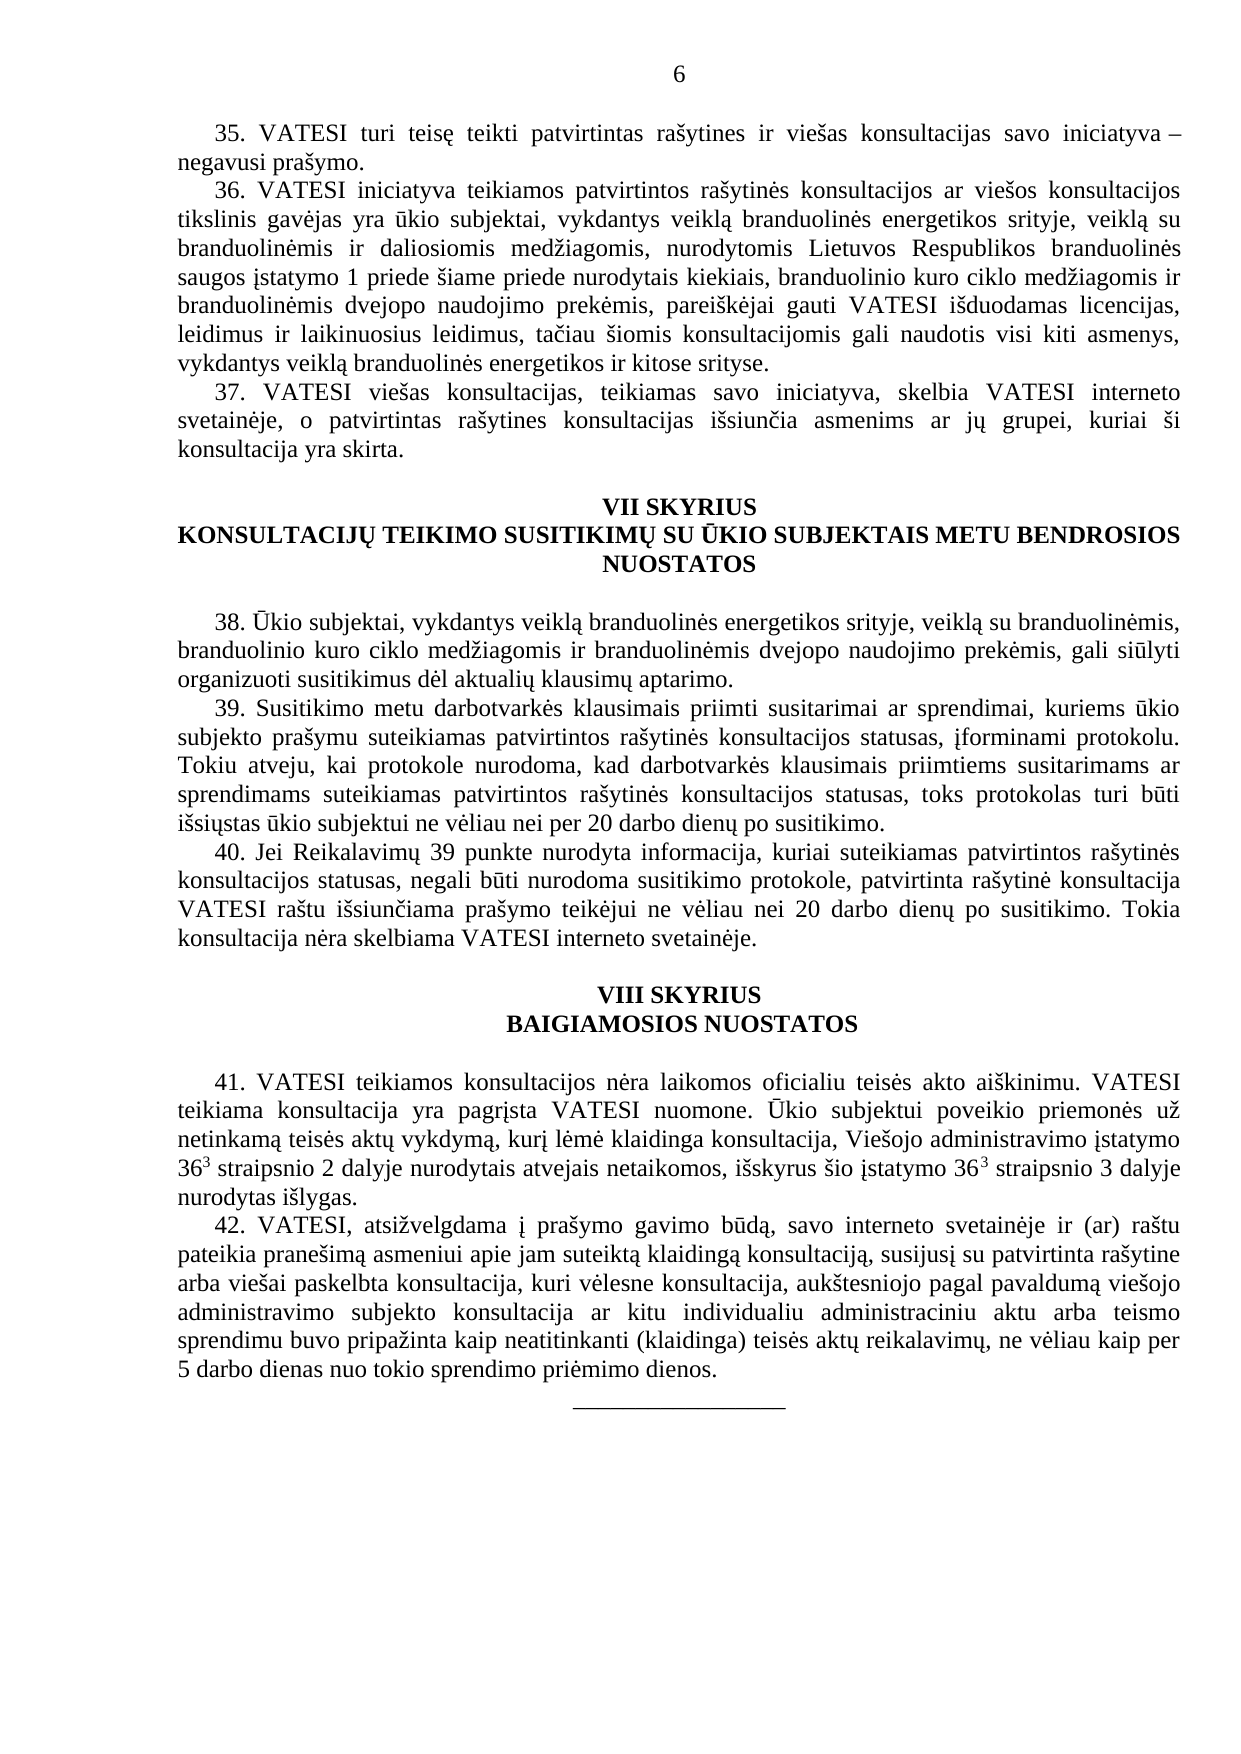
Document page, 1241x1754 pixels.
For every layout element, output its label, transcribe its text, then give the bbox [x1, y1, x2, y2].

text 35. VATESI turi teisę teikti patvirtintas rašytines ir viešas konsultacijas savo iniciatyva – negavusi prašymo. [177, 118, 1181, 176]
text 38. Ūkio subjektai, vykdantys veiklą branduolinės energetikos srityje, veiklą su branduolinėmis, branduolinio kuro ciklo medžiagomis ir branduolinėmis dvejopo naudojimo prekėmis, gali siūlyti organizuoti susitikimus dėl aktualių klausimų aptarimo. [177, 607, 1181, 693]
text KONSULTACIJŲ TEIKIMO SUSITIKIMŲ SU ŪKIO SUBJEKTAIS METU BENDROSIOS NUOSTATOS [177, 521, 1181, 578]
text 39. Susitikimo metu darbotvarkės klausimais priimti susitarimai ar sprendimai, kuriems ūkio subjekto prašymu suteikiamas patvirtintos rašytinės konsultacijos statusas, įforminami protokolu. Tokiu atveju, kai protokole nurodoma, kad darbotvarkės klausimais priimtiems susitarimams ar sprendimams suteikiamas patvirtintos rašytinės konsultacijos statusas, toks protokolas turi būti išsiųstas ūkio subjektui ne vėliau nei per 20 darbo dienų po susitikimo. [177, 693, 1181, 837]
text 40. Jei Reikalavimų 39 punkte nurodyta informacija, kuriai suteikiamas patvirtintos rašytinės konsultacijos statusas, negali būti nurodoma susitikimo protokole, patvirtinta rašytinė konsultacija VATESI raštu išsiunčiama prašymo teikėjui ne vėliau nei 20 darbo dienų po susitikimo. Tokia konsultacija nėra skelbiama VATESI interneto svetainėje. [177, 837, 1181, 952]
text VII SKYRIUS [177, 492, 1181, 521]
text 41. VATESI teikiamos konsultacijos nėra laikomos oficialiu teisės akto aiškinimu. VATESI teikiama konsultacija yra pagrįsta VATESI nuomone. Ūkio subjektui poveikio priemonės už netinkamą teisės aktų vykdymą, kurį lėmė klaidinga konsultacija, Viešojo administravimo įstatymo 363 straipsnio 2 dalyje nurodytais atvejais netaikomos, išskyrus šio įstatymo 363 straipsnio 3 dalyje nurodytas išlygas. [177, 1067, 1181, 1211]
text VIII SKYRIUS [177, 981, 1181, 1009]
text _________________ [177, 1383, 1181, 1412]
text BAIGIAMOSIOS NUOSTATOS [177, 1009, 1181, 1038]
text 37. VATESI viešas konsultacijas, teikiamas savo iniciatyva, skelbia VATESI interneto svetainėje, o patvirtintas rašytines konsultacijas išsiunčia asmenims ar jų grupei, kuriai ši konsultacija yra skirta. [177, 377, 1181, 463]
text 36. VATESI iniciatyva teikiamos patvirtintos rašytinės konsultacijos ar viešos konsultacijos tikslinis gavėjas yra ūkio subjektai, vykdantys veiklą branduolinės energetikos srityje, veiklą su branduolinėmis ir daliosiomis medžiagomis, nurodytomis Lietuvos Respublikos branduolinės saugos įstatymo 1 priede šiame priede nurodytais kiekiais, branduolinio kuro ciklo medžiagomis ir branduolinėmis dvejopo naudojimo prekėmis, pareiškėjai gauti VATESI išduodamas licencijas, leidimus ir laikinuosius leidimus, tačiau šiomis konsultacijomis gali naudotis visi kiti asmenys, vykdantys veiklą branduolinės energetikos ir kitose srityse. [177, 176, 1181, 377]
text 42. VATESI, atsižvelgdama į prašymo gavimo būdą, savo interneto svetainėje ir (ar) raštu pateikia pranešimą asmeniui apie jam suteiktą klaidingą konsultaciją, susijusį su patvirtinta rašytine arba viešai paskelbta konsultacija, kuri vėlesne konsultacija, aukštesniojo pagal pavaldumą viešojo administravimo subjekto konsultacija ar kitu individualiu administraciniu aktu arba teismo sprendimu buvo pripažinta kaip neatitinkanti (klaidinga) teisės aktų reikalavimų, ne vėliau kaip per 5 darbo dienas nuo tokio sprendimo priėmimo dienos. [177, 1211, 1181, 1383]
